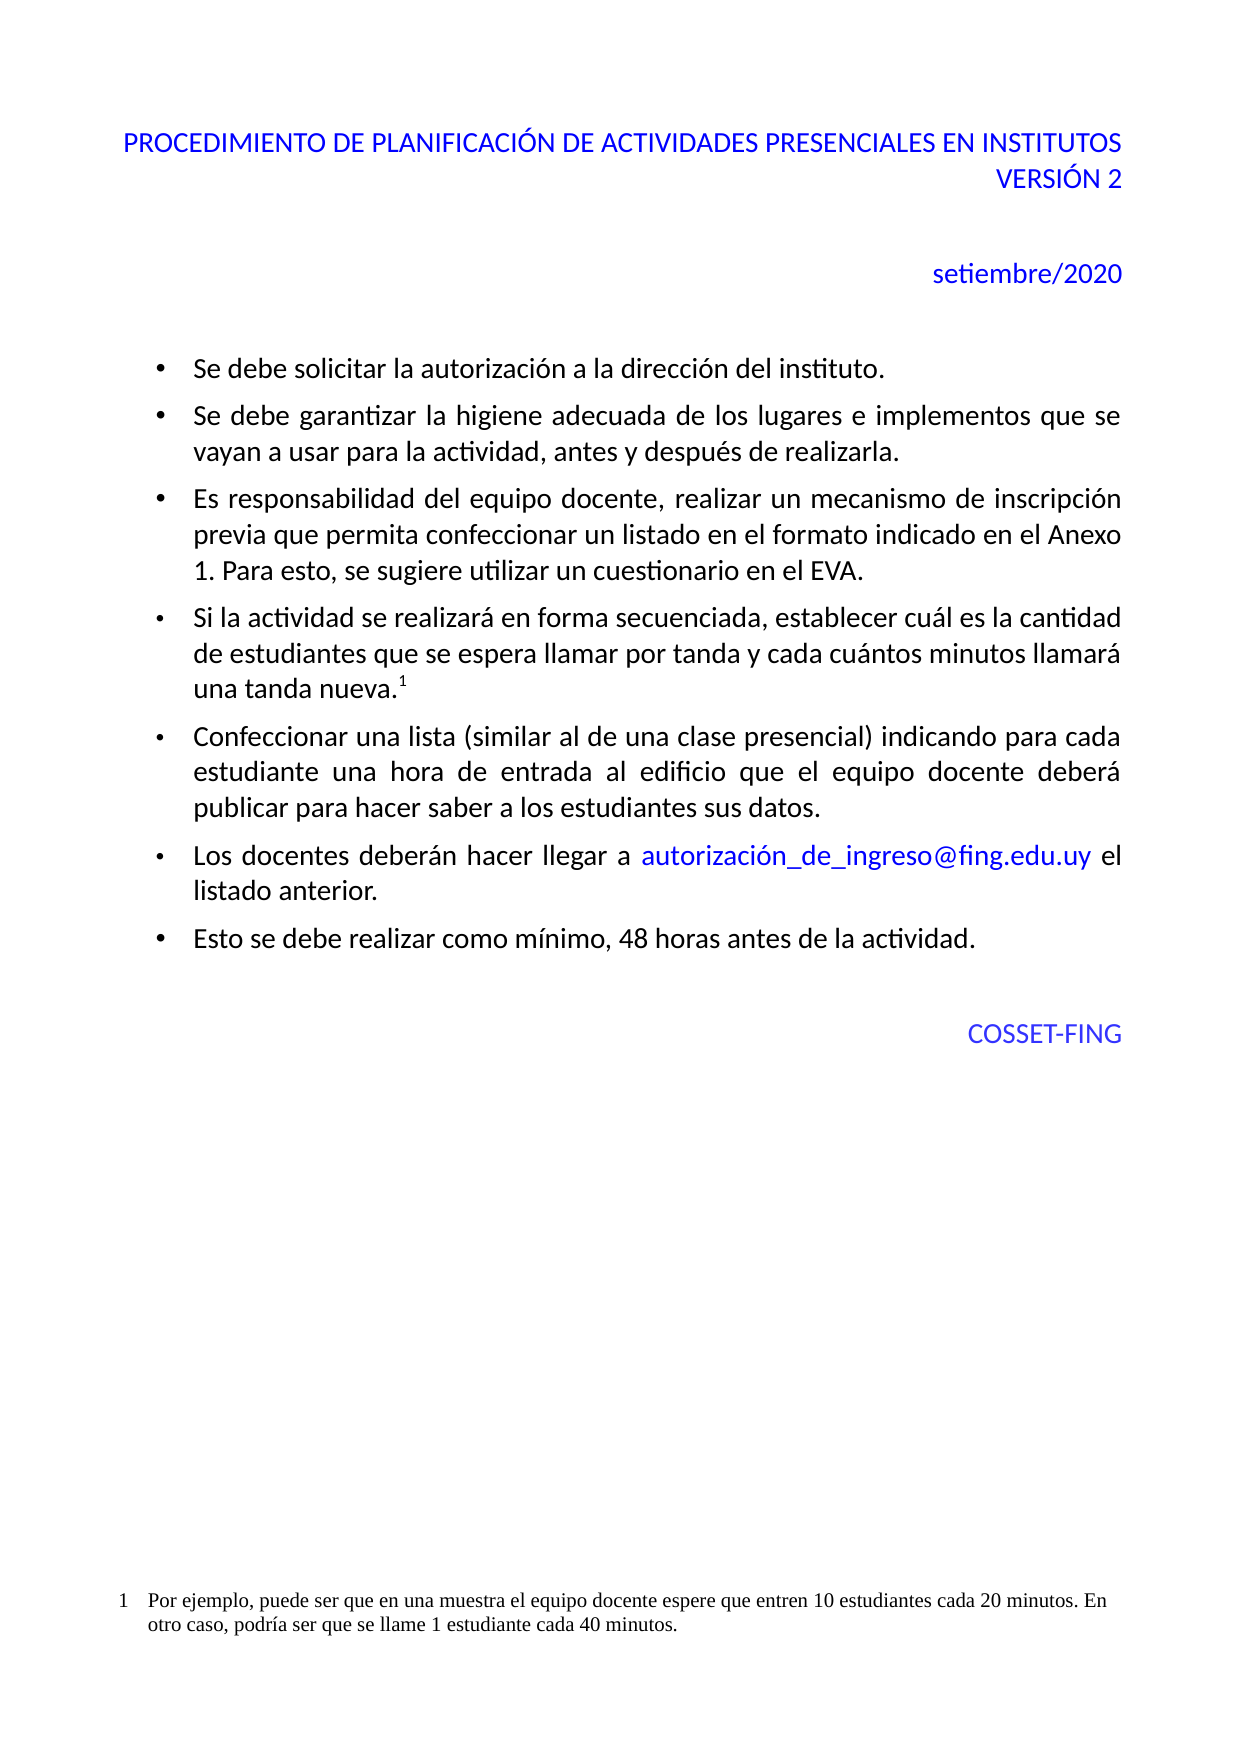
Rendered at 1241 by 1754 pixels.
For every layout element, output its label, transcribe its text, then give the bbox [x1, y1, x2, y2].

list Por ejemplo, puede ser que en una muestra el equipo docente espere que entren 10 estudiantes cada 20 minutos. En otro caso, podría ser que se llame 1 estudiante cada 40 minutos. [118, 1588, 1122, 1636]
text PROCEDIMIENTO DE PLANIFICACIÓN DE ACTIVIDADES PRESENCIALES EN INSTITUTOS VERSIÓN 2 [118, 124, 1122, 195]
text COSSET-FING [118, 1015, 1122, 1050]
list Los docentes deberán hacer llegar a autorización_de_ingreso@fing.edu.uy el listado anterior. [156, 837, 1122, 908]
list Esto se debe realizar como mínimo, 48 horas antes de la actividad. [156, 920, 1122, 955]
list Confeccionar una lista (similar al de una clase presencial) indicando para cada estudiante una hora de entrada al edificio que el equipo docente deberá publicar para hacer saber a los estudiantes sus datos. [156, 718, 1122, 825]
text setiembre/2020 [118, 255, 1122, 290]
list Si la actividad se realizará en forma secuenciada, establecer cuál es la cantidad de estudiantes que se espera llamar por tanda y cada cuántos minutos llamará una tanda nueva. [156, 599, 1122, 706]
list Se debe solicitar la autorización a la dirección del instituto. [156, 350, 1122, 385]
list Se debe garantizar la higiene adecuada de los lugares e implementos que se vayan a usar para la actividad, antes y después de realizarla. [156, 397, 1122, 468]
list Es responsabilidad del equipo docente, realizar un mecanismo de inscripción previa que permita confeccionar un listado en el formato indicado en el Anexo 1. Para esto, se sugiere utilizar un cuestionario en el EVA. [156, 480, 1122, 587]
